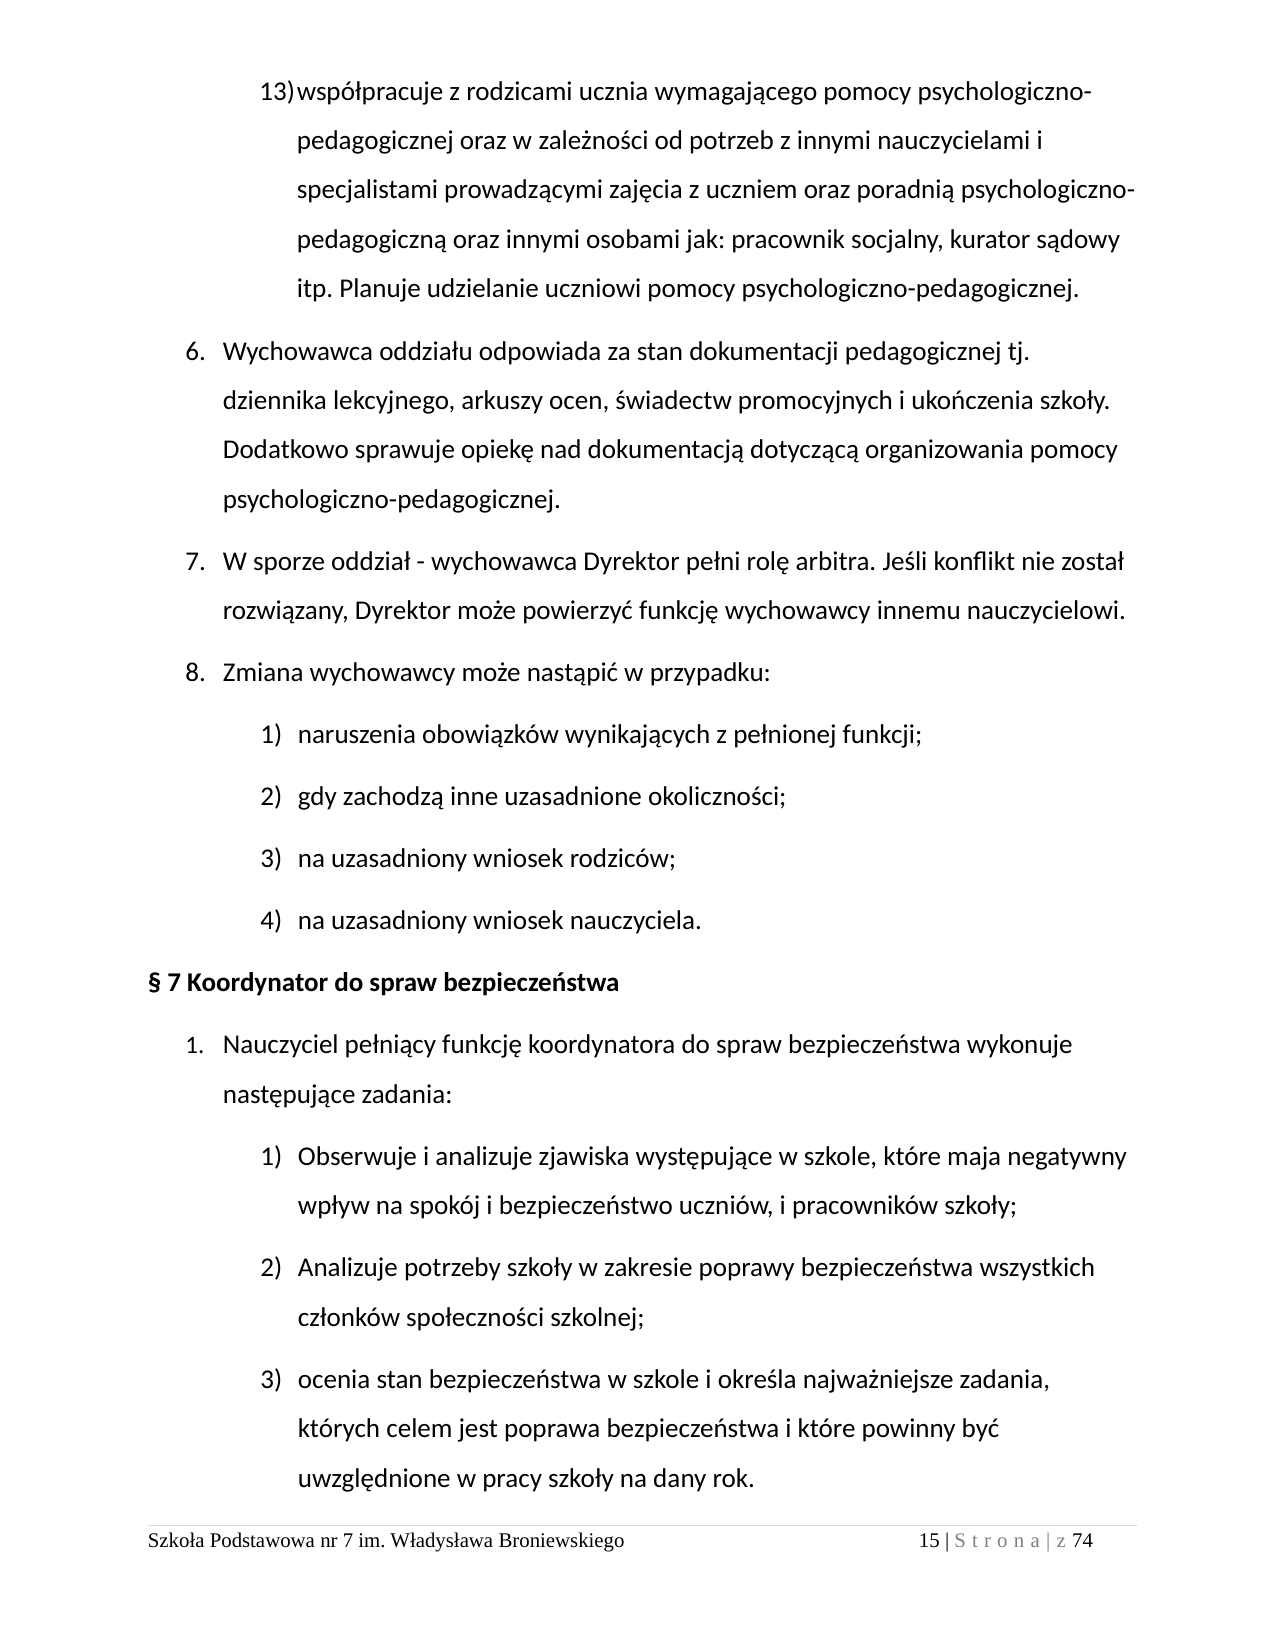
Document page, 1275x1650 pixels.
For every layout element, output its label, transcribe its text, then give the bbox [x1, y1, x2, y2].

list ocenia stan bezpieczeństwa w szkole i określa najważniejsze zadania, których celem jest poprawa bezpieczeństwa i które powinny być uwzględnione w pracy szkoły na dany rok. [260, 1362, 1137, 1494]
list naruszenia obowiązków wynikających z pełnionej funkcji; [260, 717, 1137, 751]
list gdy zachodzą inne uzasadnione okoliczności; [260, 779, 1137, 812]
text § 7 Koordynator do spraw bezpieczeństwa [148, 965, 1137, 998]
list współpracuje z rodzicami ucznia wymagającego pomocy psychologiczno-pedagogicznej oraz w zależności od potrzeb z innymi nauczycielami i specjalistami prowadzącymi zajęcia z uczniem oraz poradnią psychologiczno-pedagogiczną oraz innymi osobami jak: pracownik socjalny, kurator sądowy itp. Planuje udzielanie uczniowi pomocy psychologiczno-pedagogicznej. [259, 74, 1137, 305]
list Obserwuje i analizuje zjawiska występujące w szkole, które maja negatywny wpływ na spokój i bezpieczeństwo uczniów, i pracowników szkoły; [260, 1139, 1137, 1221]
list na uzasadniony wniosek rodziców; [260, 841, 1137, 874]
list Zmiana wychowawcy może nastąpić w przypadku: [185, 656, 1137, 688]
list Nauczyciel pełniący funkcję koordynatora do spraw bezpieczeństwa wykonuje następujące zadania: [185, 1027, 1137, 1110]
list na uzasadniony wniosek nauczyciela. [260, 903, 1137, 936]
list Wychowawca oddziału odpowiada za stan dokumentacji pedagogicznej tj. dziennika lekcyjnego, arkuszy ocen, świadectw promocyjnych i ukończenia szkoły. Dodatkowo sprawuje opiekę nad dokumentacją dotyczącą organizowania pomocy psychologiczno-pedagogicznej. [185, 334, 1137, 515]
list Analizuje potrzeby szkoły w zakresie poprawy bezpieczeństwa wszystkich członków społeczności szkolnej; [260, 1250, 1137, 1333]
list W sporze oddział - wychowawca Dyrektor pełni rolę arbitra. Jeśli konflikt nie został rozwiązany, Dyrektor może powierzyć funkcję wychowawcy innemu nauczycielowi. [185, 544, 1137, 627]
